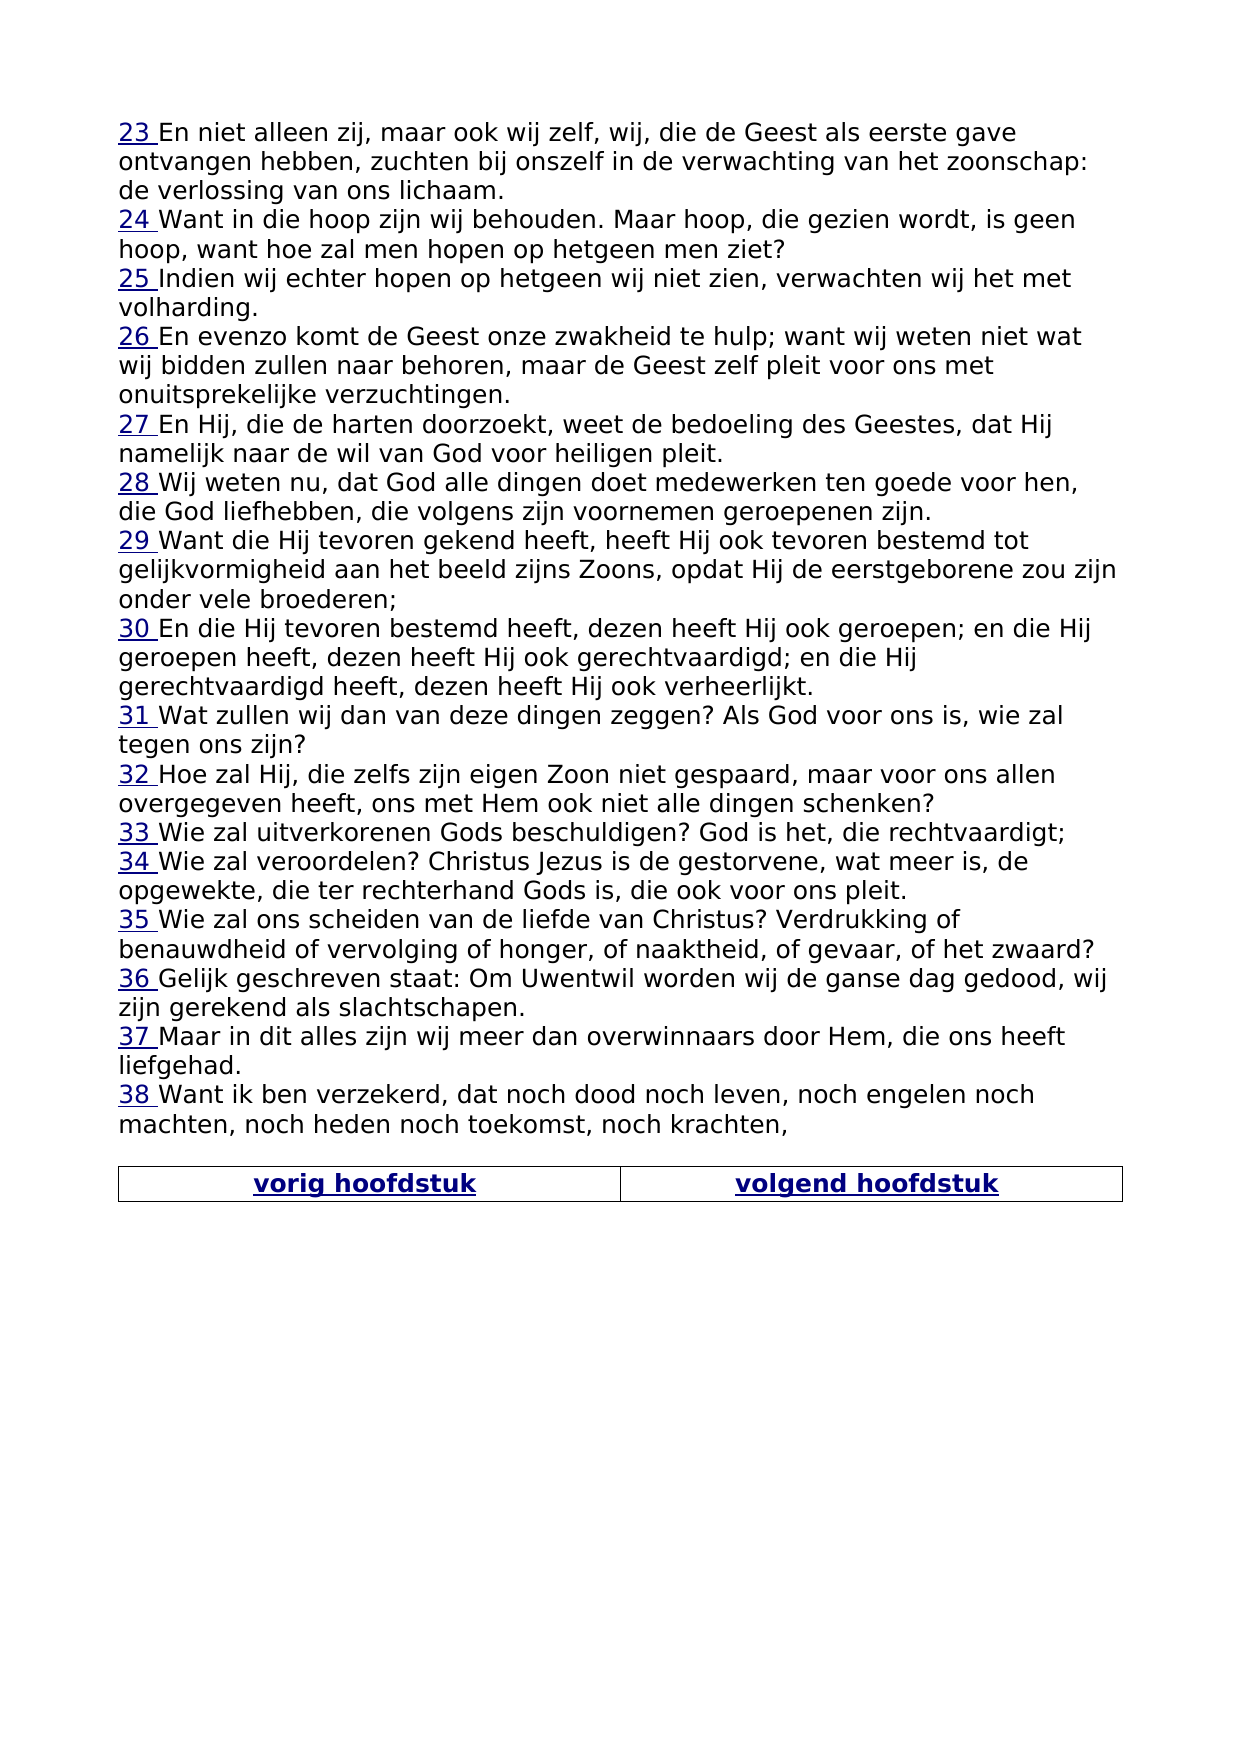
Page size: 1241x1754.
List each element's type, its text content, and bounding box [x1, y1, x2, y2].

text 23 En niet alleen zij, maar ook wij zelf, wij, die de Geest als eerste gave ontvangen hebben, zuchten bij onszelf in de verwachting van het zoonschap: de verlossing van ons lichaam. 24 Want in die hoop zijn wij behouden. Maar hoop, die gezien wordt, is geen hoop, want hoe zal men hopen op hetgeen men ziet? 25 Indien wij echter hopen op hetgeen wij niet zien, verwachten wij het met volharding. 26 En evenzo komt de Geest onze zwakheid te hulp; want wij weten niet wat wij bidden zullen naar behoren, maar de Geest zelf pleit voor ons met onuitsprekelijke verzuchtingen. 27 En Hij, die de harten doorzoekt, weet de bedoeling des Geestes, dat Hij namelijk naar de wil van God voor heiligen pleit. 28 Wij weten nu, dat God alle dingen doet medewerken ten goede voor hen, die God liefhebben, die volgens zijn voornemen geroepenen zijn. 29 Want die Hij tevoren gekend heeft, heeft Hij ook tevoren bestemd tot gelijkvormigheid aan het beeld zijns Zoons, opdat Hij de eerstgeborene zou zijn onder vele broederen; 30 En die Hij tevoren bestemd heeft, dezen heeft Hij ook geroepen; en die Hij geroepen heeft, dezen heeft Hij ook gerechtvaardigd; en die Hij gerechtvaardigd heeft, dezen heeft Hij ook verheerlijkt. 31 Wat zullen wij dan van deze dingen zeggen? Als God voor ons is, wie zal tegen ons zijn? 32 Hoe zal Hij, die zelfs zijn eigen Zoon niet gespaard, maar voor ons allen overgegeven heeft, ons met Hem ook niet alle dingen schenken? 33 Wie zal uitverkorenen Gods beschuldigen? God is het, die rechtvaardigt; 34 Wie zal veroordelen? Christus Jezus is de gestorvene, wat meer is, de opgewekte, die ter rechterhand Gods is, die ook voor ons pleit. 35 Wie zal ons scheiden van de liefde van Christus? Verdrukking of benauwdheid of vervolging of honger, of naaktheid, of gevaar, of het zwaard? 36 Gelijk geschreven staat: Om Uwentwil worden wij de ganse dag gedood, wij zijn gerekend als slachtschapen. 37 Maar in dit alles zijn wij meer dan overwinnaars door Hem, die ons heeft liefgehad. 38 Want ik ben verzekerd, dat noch dood noch leven, noch engelen noch machten, noch heden noch toekomst, noch krachten, [118, 118, 1122, 1139]
table_header volgend hoofdstuk [621, 1167, 1122, 1201]
table_header vorig hoofdstuk [119, 1167, 620, 1201]
